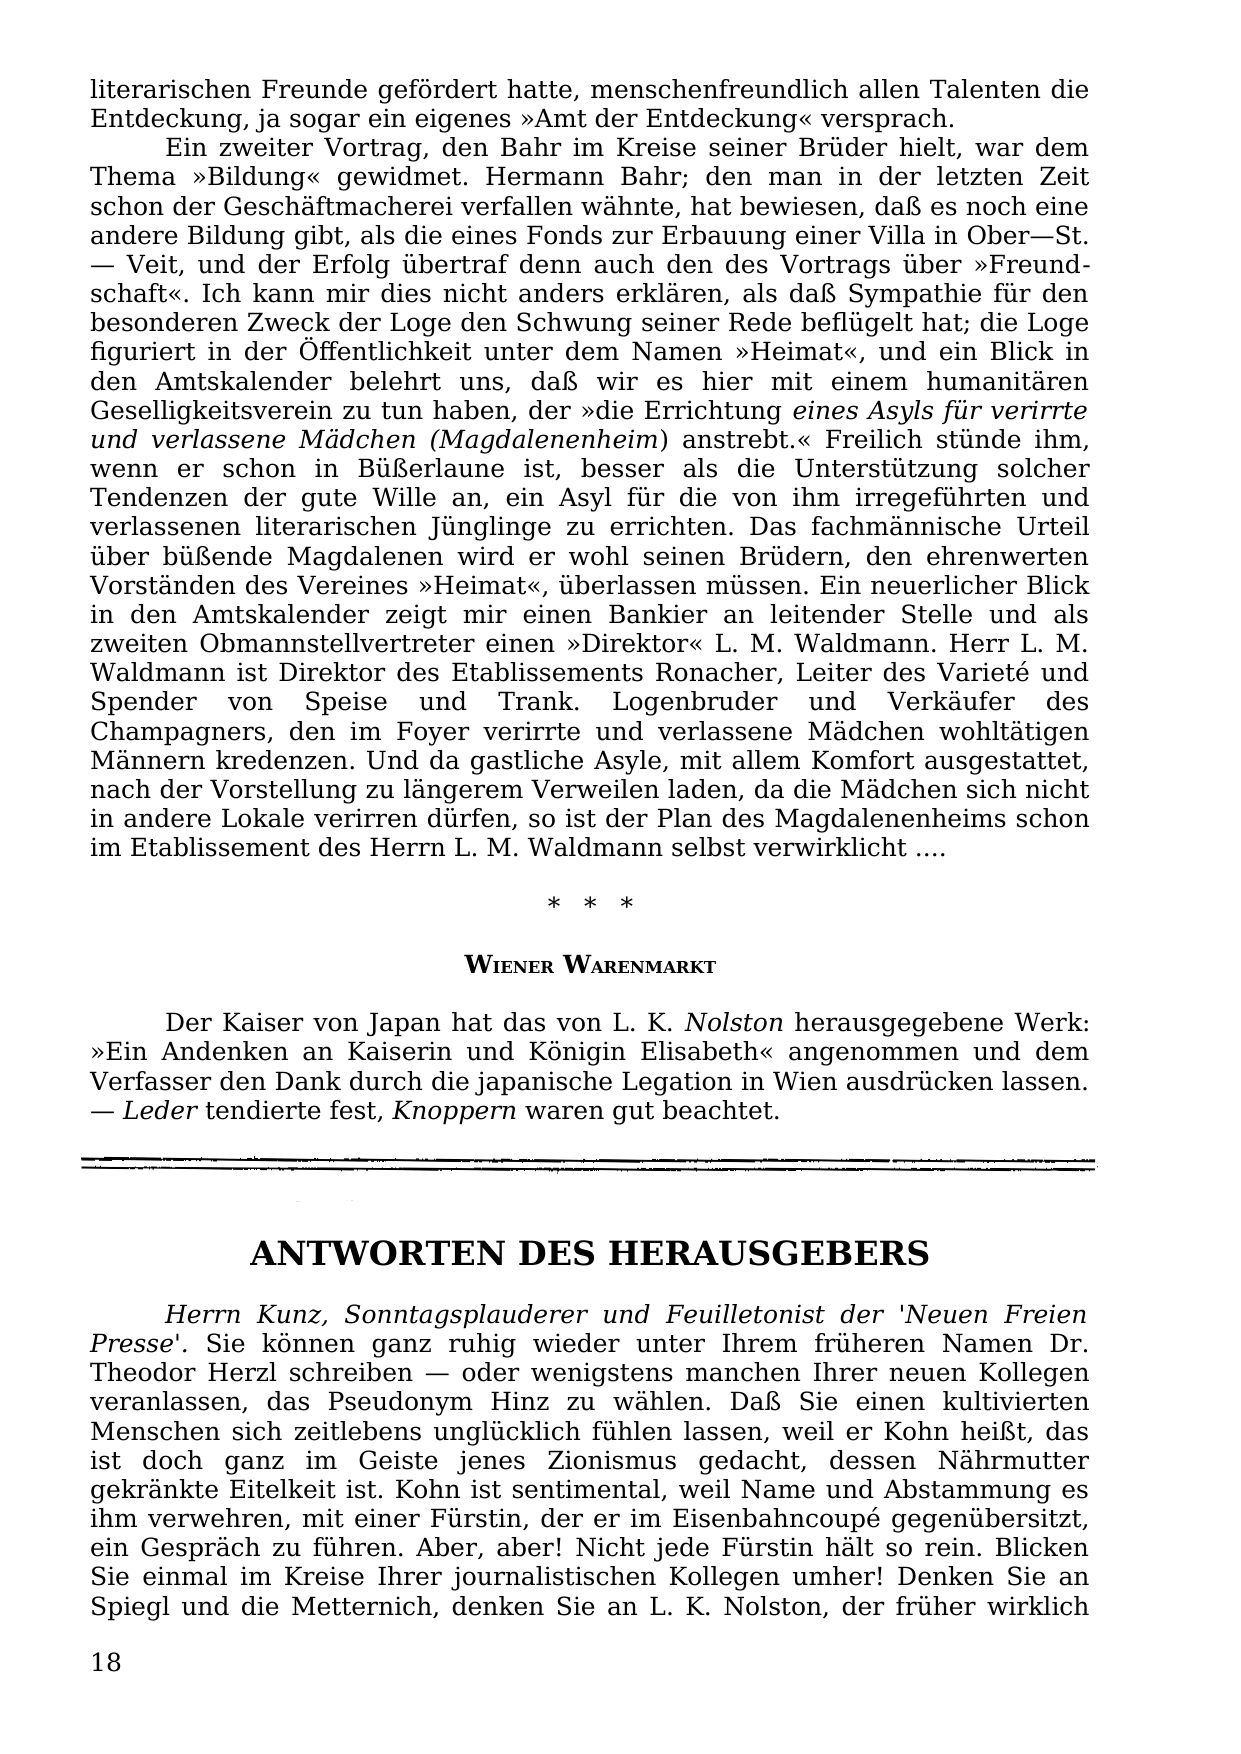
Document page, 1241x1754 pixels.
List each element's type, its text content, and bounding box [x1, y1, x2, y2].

text * * * [90, 892, 1091, 921]
picture [28, 1125, 1153, 1212]
text Wiener Warenmarkt [90, 921, 1091, 979]
text Herrn Kunz, Sonntagsplauderer und Feuilletonist der 'Neuen Freien Presse'. Sie können ganz ruhig wieder unter Ihrem früheren Namen Dr. Theodor Herzl schreiben — oder wenigstens manchen Ihrer neuen Kollegen veranlassen, das Pseudonym Hinz zu wählen. Daß Sie einen kultivierten Menschen sich zeitlebens unglücklich fühlen lassen, weil er Kohn heißt, das ist doch ganz im Geiste jenes Zionismus gedacht, dessen Nährmutter gekränkte Eitelkeit ist. Kohn ist sentimental, weil Name und Abstammung es ihm verwehren, mit einer Fürstin, der er im Eisenbahncoupé gegenübersitzt, ein Gespräch zu führen. Aber, aber! Nicht jede Fürstin hält so rein. Blicken Sie einmal im Kreise Ihrer journalistischen Kollegen umher! Denken Sie an Spiegl und die Metternich, denken Sie an L. K. Nolston, der früher wirklich [90, 1273, 1091, 1621]
text Ein zweiter Vortrag, den Bahr im Kreise seiner Brüder hielt, war dem Thema »Bildung« gewidmet. Hermann Bahr; den man in der letzten Zeit schon der Geschäftmacherei verfallen wähnte, hat bewiesen, daß es noch eine andere Bildung gibt, als die eines Fonds zur Erbauung einer Villa in Ober—St.— Veit, und der Erfolg übertraf denn auch den des Vortrags über »Freund­schaft«. Ich kann mir dies nicht anders erklären, als daß Sympathie für den besonderen Zweck der Loge den Schwung seiner Rede beflügelt hat; die Loge figuriert in der Öffentlichkeit unter dem Namen »Heimat«, und ein Blick in den Amtskalender belehrt uns, daß wir es hier mit einem humanitären Geselligkeitsverein zu tun haben, der »die Errichtung eines Asyls für verirrte und verlassene Mädchen (Magdalenenheim) anstrebt.« Freilich stünde ihm, wenn er schon in Büßerlaune ist, besser als die Unterstützung solcher Tendenzen der gute Wille an, ein Asyl für die von ihm irregeführten und verlassenen literarischen Jünglinge zu errichten. Das fachmännische Urteil über büßende Magdalenen wird er wohl seinen Brüdern, den ehrenwerten Vorständen des Vereines »Heimat«, überlassen müssen. Ein neuerlicher Blick in den Amtskalender zeigt mir einen Bankier an leitender Stelle und als zweiten Obmannstellvertreter einen »Direktor« L. M. Waldmann. Herr L. M. Waldmann ist Direktor des Etablissements Ronacher, Leiter des Varieté und Spender von Speise und Trank. Logenbruder und Verkäufer des Champagners, den im Foyer verirrte und verlassene Mädchen wohltätigen Männern kredenzen. Und da gastliche Asyle, mit allem Komfort ausgestattet, nach der Vorstellung zu längerem Verweilen laden, da die Mädchen sich nicht in andere Lokale verirren dürfen, so ist der Plan des Magdalenenheims schon im Etablissement des Herrn L. M. Waldmann selbst verwirklicht .... [90, 133, 1091, 862]
text literarischen Freunde gefördert hatte, menschenfreundlich allen Talenten die Entdeckung, ja sogar ein eigenes »Amt der Entdeckung« versprach. [90, 75, 1091, 133]
text Der Kaiser von Japan hat das von L. K. Nolston herausgegebene Werk: »Ein Andenken an Kaiserin und Königin Elisabeth« angenommen und dem Verfasser den Dank durch die japanische Legation in Wien ausdrücken lassen. — Leder tendierte fest, Knoppern waren gut beachtet. [90, 1008, 1091, 1125]
text ANTWORTEN DES HERAUSGEBERS [90, 1212, 1091, 1273]
